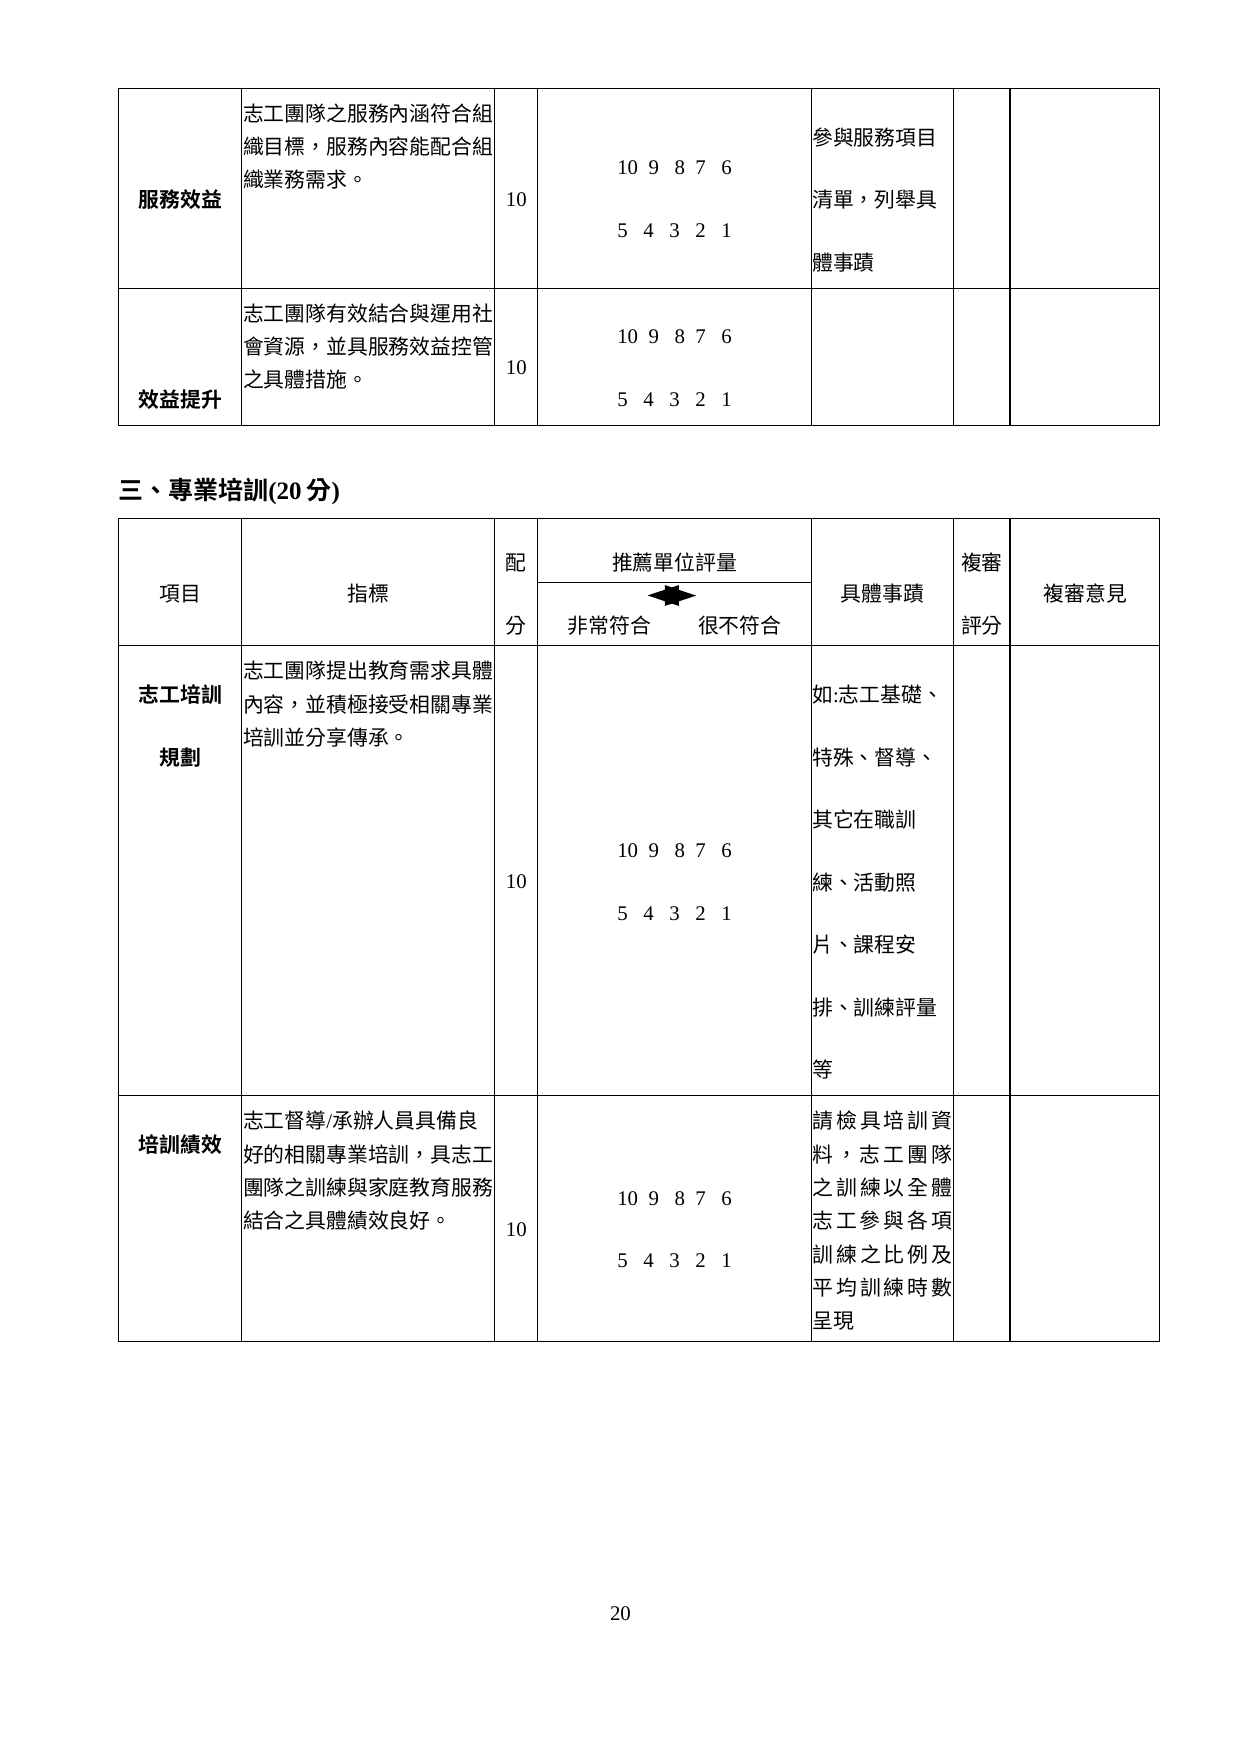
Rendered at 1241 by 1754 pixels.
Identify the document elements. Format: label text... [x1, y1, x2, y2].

table_cell [1011, 289, 1159, 425]
table_cell 10 [495, 1096, 537, 1341]
table_header 項目 [119, 519, 241, 645]
table_cell 志工督導/承辦人員具備良好的相關專業培訓，具志工團隊之訓練與家庭教育服務結合之具體績效良好。 [242, 1096, 494, 1341]
table_cell 10 9 8 7 6 5 4 3 2 1 [538, 289, 811, 425]
table_cell [1011, 89, 1159, 288]
table_cell [954, 89, 1009, 288]
table_cell [954, 1096, 1009, 1341]
table_cell 10 [495, 289, 537, 425]
table_cell [812, 289, 953, 425]
table_cell [1011, 1096, 1159, 1341]
table_cell 志工培訓規劃 [119, 646, 241, 1095]
table_cell 非常符合 很不符合 [538, 583, 811, 645]
table_cell 10 9 8 7 6 5 4 3 2 1 [538, 1096, 811, 1341]
table_header 複審評分 [954, 519, 1009, 645]
table_cell 10 9 8 7 6 5 4 3 2 1 [538, 646, 811, 1095]
table_cell 培訓績效 [119, 1096, 241, 1341]
text 三、專業培訓(20分) [118, 447, 1122, 510]
table_header 指標 [242, 519, 494, 645]
table_cell 效益提升 [119, 289, 241, 425]
table_cell 志工團隊之服務內涵符合組織目標，服務內容能配合組織業務需求。 [242, 89, 494, 288]
table_header 複審意見 [1011, 519, 1159, 645]
table_header 推薦單位評量 [538, 519, 811, 582]
table_cell 10 [495, 646, 537, 1095]
table_cell 10 9 8 7 6 5 4 3 2 1 [538, 89, 811, 288]
table_cell 參與服務項目清單，列舉具體事蹟 [812, 89, 953, 288]
table_header 具體事蹟 [812, 519, 953, 645]
table_cell 志工團隊有效結合與運用社會資源，並具服務效益控管之具體措施。 [242, 289, 494, 425]
table_cell 服務效益 [119, 89, 241, 288]
table_cell 如:志工基礎、特殊、督導、其它在職訓練、活動照片、課程安排、訓練評量等 [812, 646, 953, 1095]
table_cell [954, 646, 1009, 1095]
table_cell 志工團隊提出教育需求具體內容，並積極接受相關專業培訓並分享傳承。 [242, 646, 494, 1095]
table_header 配分 [495, 519, 537, 645]
table_cell [1011, 646, 1159, 1095]
table_cell 10 [495, 89, 537, 288]
table_cell 請檢具培訓資料，志工團隊之訓練以全體志工參與各項訓練之比例及平均訓練時數呈現 [812, 1096, 953, 1341]
table_cell [954, 289, 1009, 425]
